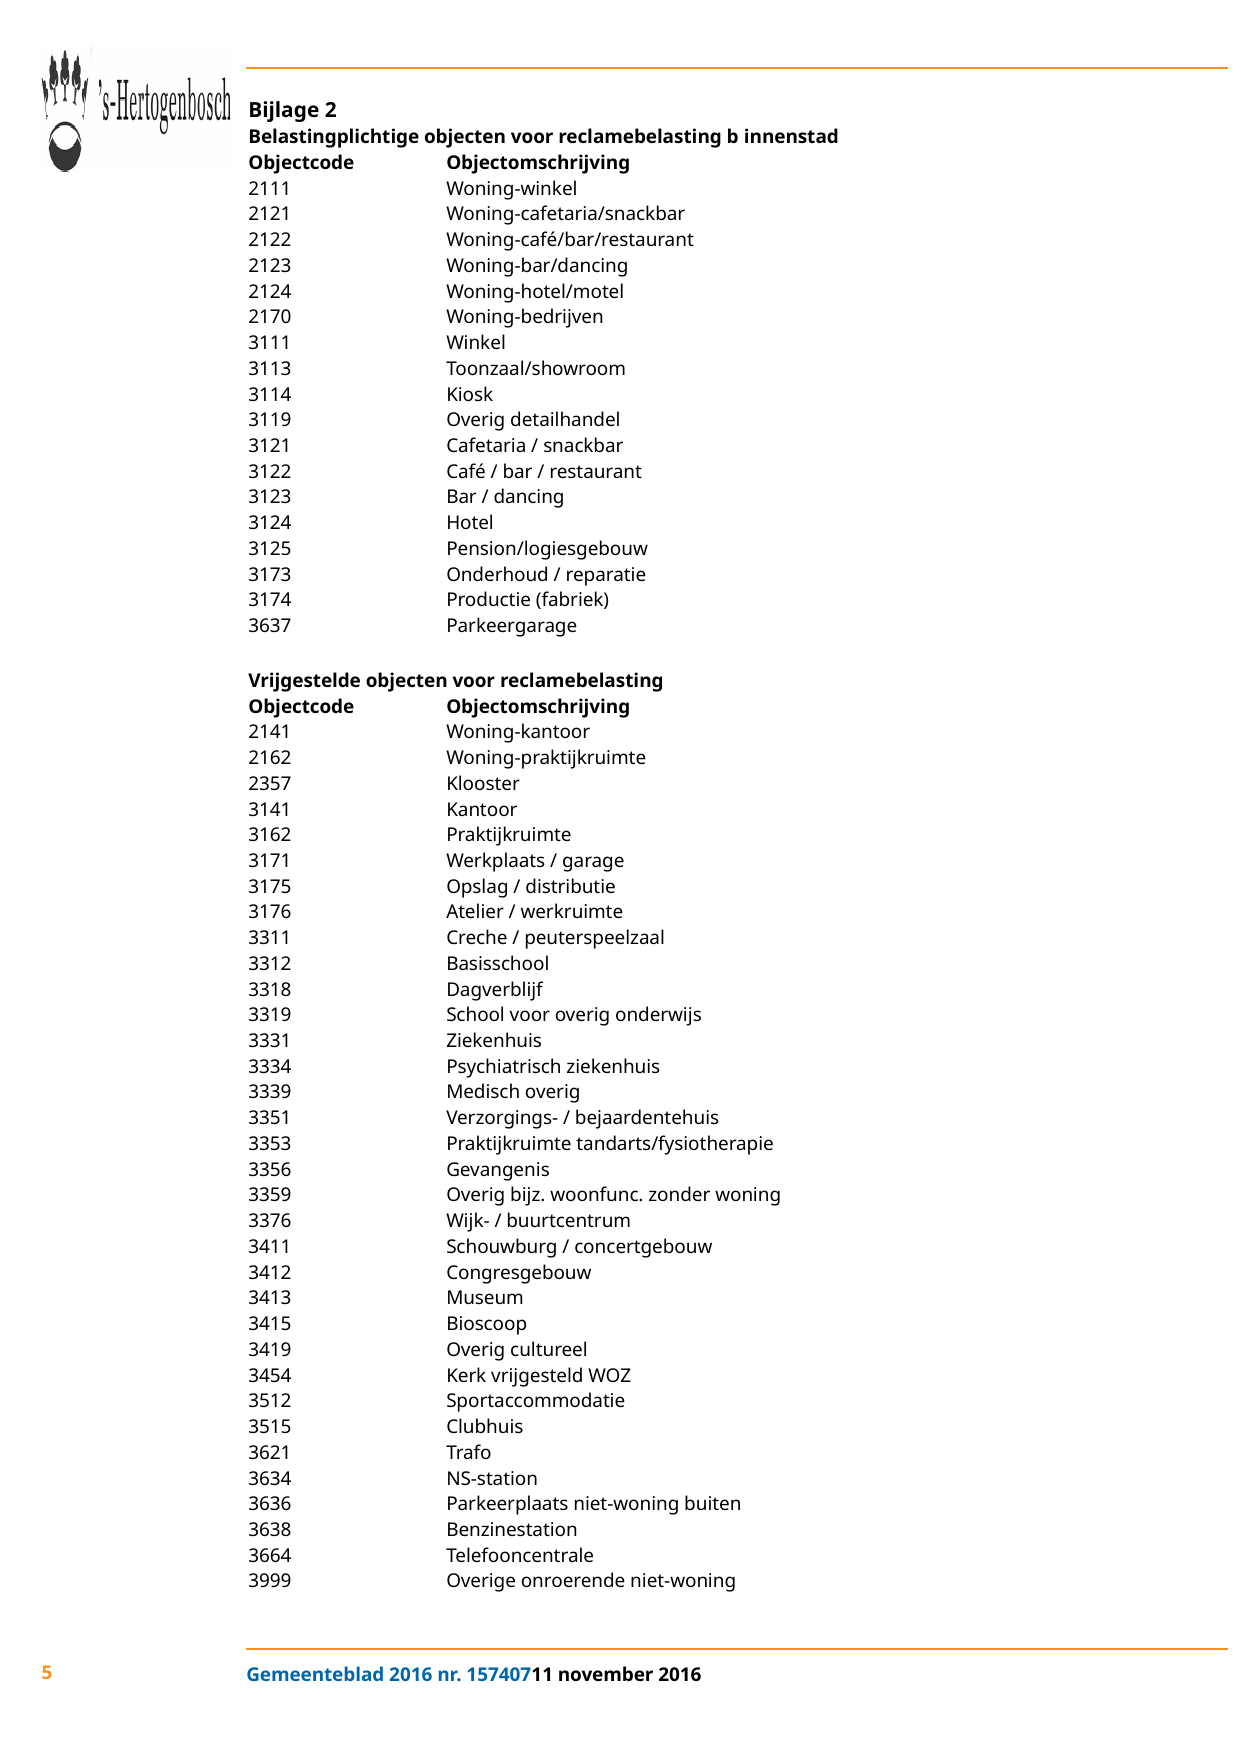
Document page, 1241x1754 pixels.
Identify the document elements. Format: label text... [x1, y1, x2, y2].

table_cell Praktijkruimte [446, 821, 1152, 847]
table_cell 3634 [248, 1465, 446, 1490]
table_cell 3356 [248, 1156, 446, 1182]
table_cell 3311 [248, 924, 446, 950]
table_cell Kiosk [446, 381, 1152, 406]
picture [41, 47, 231, 172]
table_cell 2170 [248, 304, 446, 329]
table_cell Praktijkruimte tandarts/fysiotherapie [446, 1130, 1152, 1156]
table_cell Cafetaria / snackbar [446, 432, 1152, 458]
table_cell 3319 [248, 1002, 446, 1027]
table_cell Kantoor [446, 796, 1152, 821]
table_cell School voor overig onderwijs [446, 1002, 1152, 1027]
table_cell NS-station [446, 1465, 1152, 1490]
table_cell Hotel [446, 509, 1152, 535]
table_cell Winkel [446, 329, 1152, 355]
text Bijlage 2 [248, 95, 1152, 123]
table_cell Basisschool [446, 950, 1152, 976]
table_cell 3999 [248, 1568, 446, 1593]
table_cell 3124 [248, 509, 446, 535]
table_cell [446, 638, 1152, 664]
table_cell Sportaccommodatie [446, 1388, 1152, 1413]
table_cell 3339 [248, 1079, 446, 1104]
table_cell 3411 [248, 1233, 446, 1259]
table_cell Dagverblijf [446, 976, 1152, 1002]
table_cell 3114 [248, 381, 446, 406]
table_cell 3515 [248, 1413, 446, 1439]
table_cell Atelier / werkruimte [446, 899, 1152, 924]
table_cell Congresgebouw [446, 1259, 1152, 1284]
table_cell Objectomschrijving [446, 149, 1152, 175]
table_cell Verzorgings- / bejaardentehuis [446, 1105, 1152, 1130]
table_cell Benzinestation [446, 1516, 1152, 1542]
table_cell Schouwburg / concertgebouw [446, 1233, 1152, 1259]
table_cell Woning-café/bar/restaurant [446, 226, 1152, 252]
table_cell 2162 [248, 744, 446, 770]
table_cell 3141 [248, 796, 446, 821]
table_cell 2357 [248, 770, 446, 796]
table_cell 3512 [248, 1388, 446, 1413]
table_cell 3173 [248, 561, 446, 587]
table_cell 2124 [248, 278, 446, 303]
table_cell Parkeergarage [446, 612, 1152, 638]
table_cell Woning-hotel/motel [446, 278, 1152, 303]
table_cell Parkeerplaats niet-woning buiten [446, 1490, 1152, 1516]
table_cell 3413 [248, 1285, 446, 1310]
table_cell 3123 [248, 484, 446, 509]
table_cell 3638 [248, 1516, 446, 1542]
table_cell Overig cultureel [446, 1336, 1152, 1362]
table_cell Gevangenis [446, 1156, 1152, 1182]
table_cell 3162 [248, 821, 446, 847]
table_cell Café / bar / restaurant [446, 458, 1152, 484]
table_cell Ziekenhuis [446, 1027, 1152, 1053]
table_cell Trafo [446, 1439, 1152, 1465]
table_cell 3415 [248, 1310, 446, 1336]
table_cell 3376 [248, 1208, 446, 1233]
table_header Belastingplichtige objecten voor reclamebelasting b innenstad [248, 124, 1152, 149]
table_cell Woning-kantoor [446, 719, 1152, 744]
table_cell 3119 [248, 406, 446, 432]
table_cell Woning-bar/dancing [446, 252, 1152, 278]
table_cell Woning-praktijkruimte [446, 744, 1152, 770]
table_header Vrijgestelde objecten voor reclamebelasting [248, 667, 1152, 693]
table_cell Woning-bedrijven [446, 304, 1152, 329]
table_cell 2111 [248, 175, 446, 201]
table_cell 3454 [248, 1362, 446, 1387]
table_cell 3351 [248, 1105, 446, 1130]
table_cell 3637 [248, 612, 446, 638]
table_cell Werkplaats / garage [446, 847, 1152, 873]
table_cell 2123 [248, 252, 446, 278]
table_cell 3334 [248, 1053, 446, 1079]
table_cell Woning-winkel [446, 175, 1152, 201]
table_cell Pension/logiesgebouw [446, 535, 1152, 561]
table_cell Woning-cafetaria/snackbar [446, 201, 1152, 226]
table_cell Productie (fabriek) [446, 587, 1152, 612]
table_cell 3419 [248, 1336, 446, 1362]
table_cell Psychiatrisch ziekenhuis [446, 1053, 1152, 1079]
table_cell Objectomschrijving [446, 693, 1152, 718]
table_cell Objectcode [248, 693, 446, 718]
table_cell 3359 [248, 1182, 446, 1207]
table_cell Overig detailhandel [446, 406, 1152, 432]
table_cell Clubhuis [446, 1413, 1152, 1439]
table_cell Kerk vrijgesteld WOZ [446, 1362, 1152, 1387]
table_cell [248, 638, 446, 664]
table_cell 2121 [248, 201, 446, 226]
table_cell 3174 [248, 587, 446, 612]
table_cell 3176 [248, 899, 446, 924]
table_cell 3175 [248, 873, 446, 899]
table_cell 3318 [248, 976, 446, 1002]
table_cell 3636 [248, 1490, 446, 1516]
table_cell 3353 [248, 1130, 446, 1156]
table_cell 3113 [248, 355, 446, 381]
table_cell Medisch overig [446, 1079, 1152, 1104]
table_cell 2122 [248, 226, 446, 252]
table_cell Museum [446, 1285, 1152, 1310]
table_cell 3125 [248, 535, 446, 561]
table_cell Klooster [446, 770, 1152, 796]
table_cell 3664 [248, 1542, 446, 1568]
table_cell 3621 [248, 1439, 446, 1465]
table_cell 3312 [248, 950, 446, 976]
table_cell Onderhoud / reparatie [446, 561, 1152, 587]
table_cell Toonzaal/showroom [446, 355, 1152, 381]
table_cell 3331 [248, 1027, 446, 1053]
table_cell 3111 [248, 329, 446, 355]
table_cell Objectcode [248, 149, 446, 175]
table_cell Opslag / distributie [446, 873, 1152, 899]
table_cell 3412 [248, 1259, 446, 1284]
table_cell Creche / peuterspeelzaal [446, 924, 1152, 950]
table_cell Bioscoop [446, 1310, 1152, 1336]
table_cell Bar / dancing [446, 484, 1152, 509]
table_cell Overig bijz. woonfunc. zonder woning [446, 1182, 1152, 1207]
table_cell 3171 [248, 847, 446, 873]
table_cell 3121 [248, 432, 446, 458]
table_cell Telefooncentrale [446, 1542, 1152, 1568]
table_cell 2141 [248, 719, 446, 744]
table_cell Overige onroerende niet-woning [446, 1568, 1152, 1593]
table_cell 3122 [248, 458, 446, 484]
table_cell Wijk- / buurtcentrum [446, 1208, 1152, 1233]
